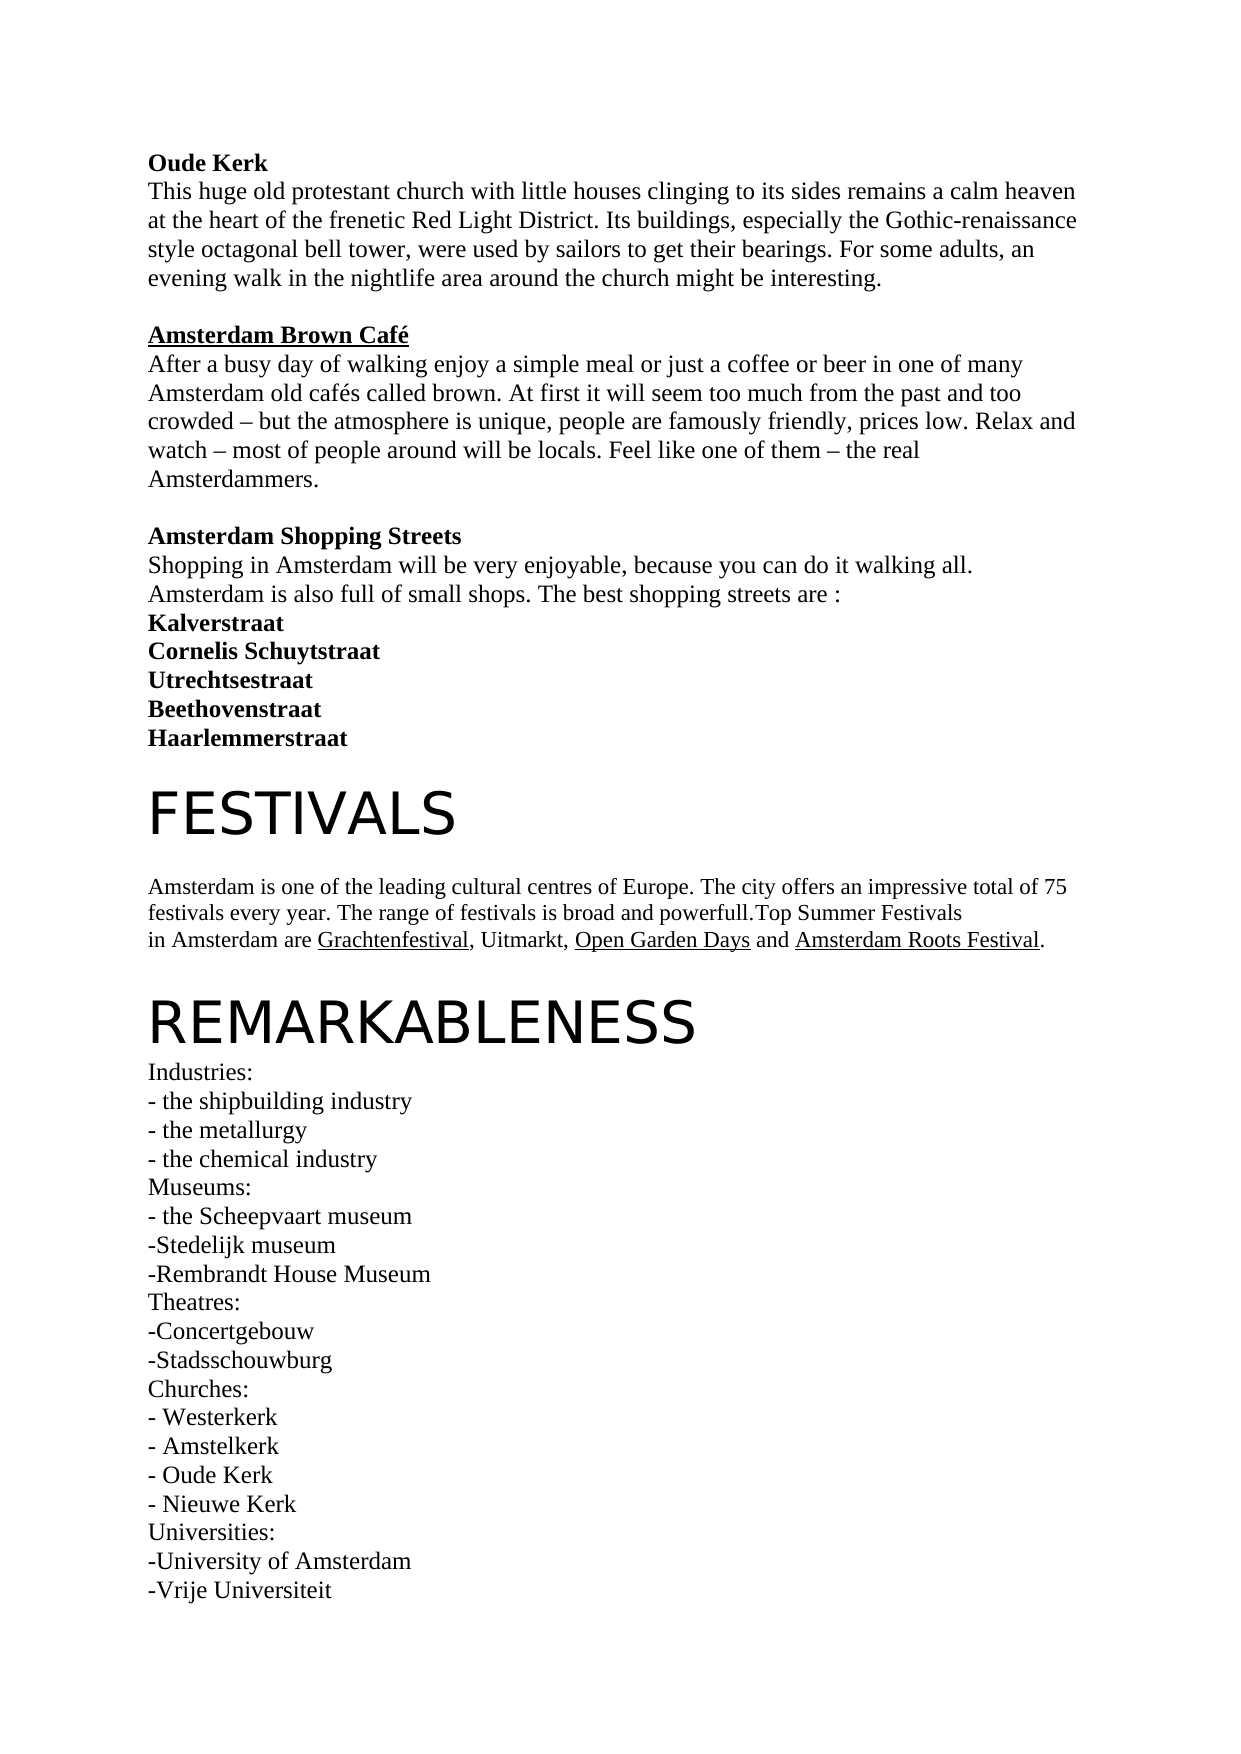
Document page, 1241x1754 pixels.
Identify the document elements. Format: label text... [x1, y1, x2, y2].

text Universities: [148, 1517, 1093, 1546]
text Churches: [148, 1374, 1093, 1402]
text FESTIVALS [148, 780, 1093, 848]
subtitle Amsterdam is one of the leading cultural centres of Europe. The city offers an impressive total of 75 festivals every year. The range of festivals is broad and powerfull.Top Summer Festivals in Amsterdam are Grachtenfestival, Uitmarkt, Open Garden Days and Amsterdam Roots Festival. [148, 873, 1093, 952]
text Cornelis Schuytstraat [148, 636, 1093, 665]
text - the shipbuilding industry [148, 1086, 1093, 1115]
text - Westerkerk [148, 1402, 1093, 1431]
text -Stadsschouwburg [148, 1345, 1093, 1374]
text - Amstelkerk [148, 1431, 1093, 1460]
text - the Scheepvaart museum [148, 1201, 1093, 1230]
text -Stedelijk museum [148, 1230, 1093, 1259]
text Oude Kerk This huge old protestant church with little houses clinging to its sides remains a calm heaven at the heart of the frenetic Red Light District. Its buildings, especially the Gothic-renaissance style octagonal bell tower, were used by sailors to get their bearings. For some adults, an evening walk in the nightlife area around the church might be interesting. [148, 148, 1093, 291]
text Beethovenstraat [148, 694, 1093, 723]
text Amsterdam Brown Café After a busy day of walking enjoy a simple meal or just a coffee or beer in one of many Amsterdam old cafés called brown. At first it will seem too much from the past and too crowded – but the atmosphere is unique, people are famously friendly, prices low. Relax and watch – most of people around will be locals. Feel like one of them – the real Amsterdammers. [148, 320, 1093, 493]
text - Oude Kerk [148, 1460, 1093, 1489]
text -University of Amsterdam [148, 1546, 1093, 1575]
text Shopping in Amsterdam will be very enjoyable, because you can do it walking all. Amsterdam is also full of small shops. The best shopping streets are : [148, 550, 1093, 608]
text - Nieuwe Kerk [148, 1489, 1093, 1517]
text Amsterdam Shopping Streets [148, 521, 1093, 550]
text -Concertgebouw [148, 1316, 1093, 1345]
text -Vrije Universiteit [148, 1575, 1093, 1604]
text Haarlemmerstraat [148, 723, 1093, 751]
text Industries: [148, 1057, 1093, 1086]
text - the metallurgy [148, 1115, 1093, 1144]
text - the chemical industry [148, 1144, 1093, 1172]
text -Rembrandt House Museum [148, 1259, 1093, 1287]
text Theatres: [148, 1287, 1093, 1316]
text Kalverstraat [148, 608, 1093, 636]
text REMARKABLENESS [148, 989, 1093, 1057]
text Utrechtsestraat [148, 665, 1093, 694]
text Museums: [148, 1172, 1093, 1201]
